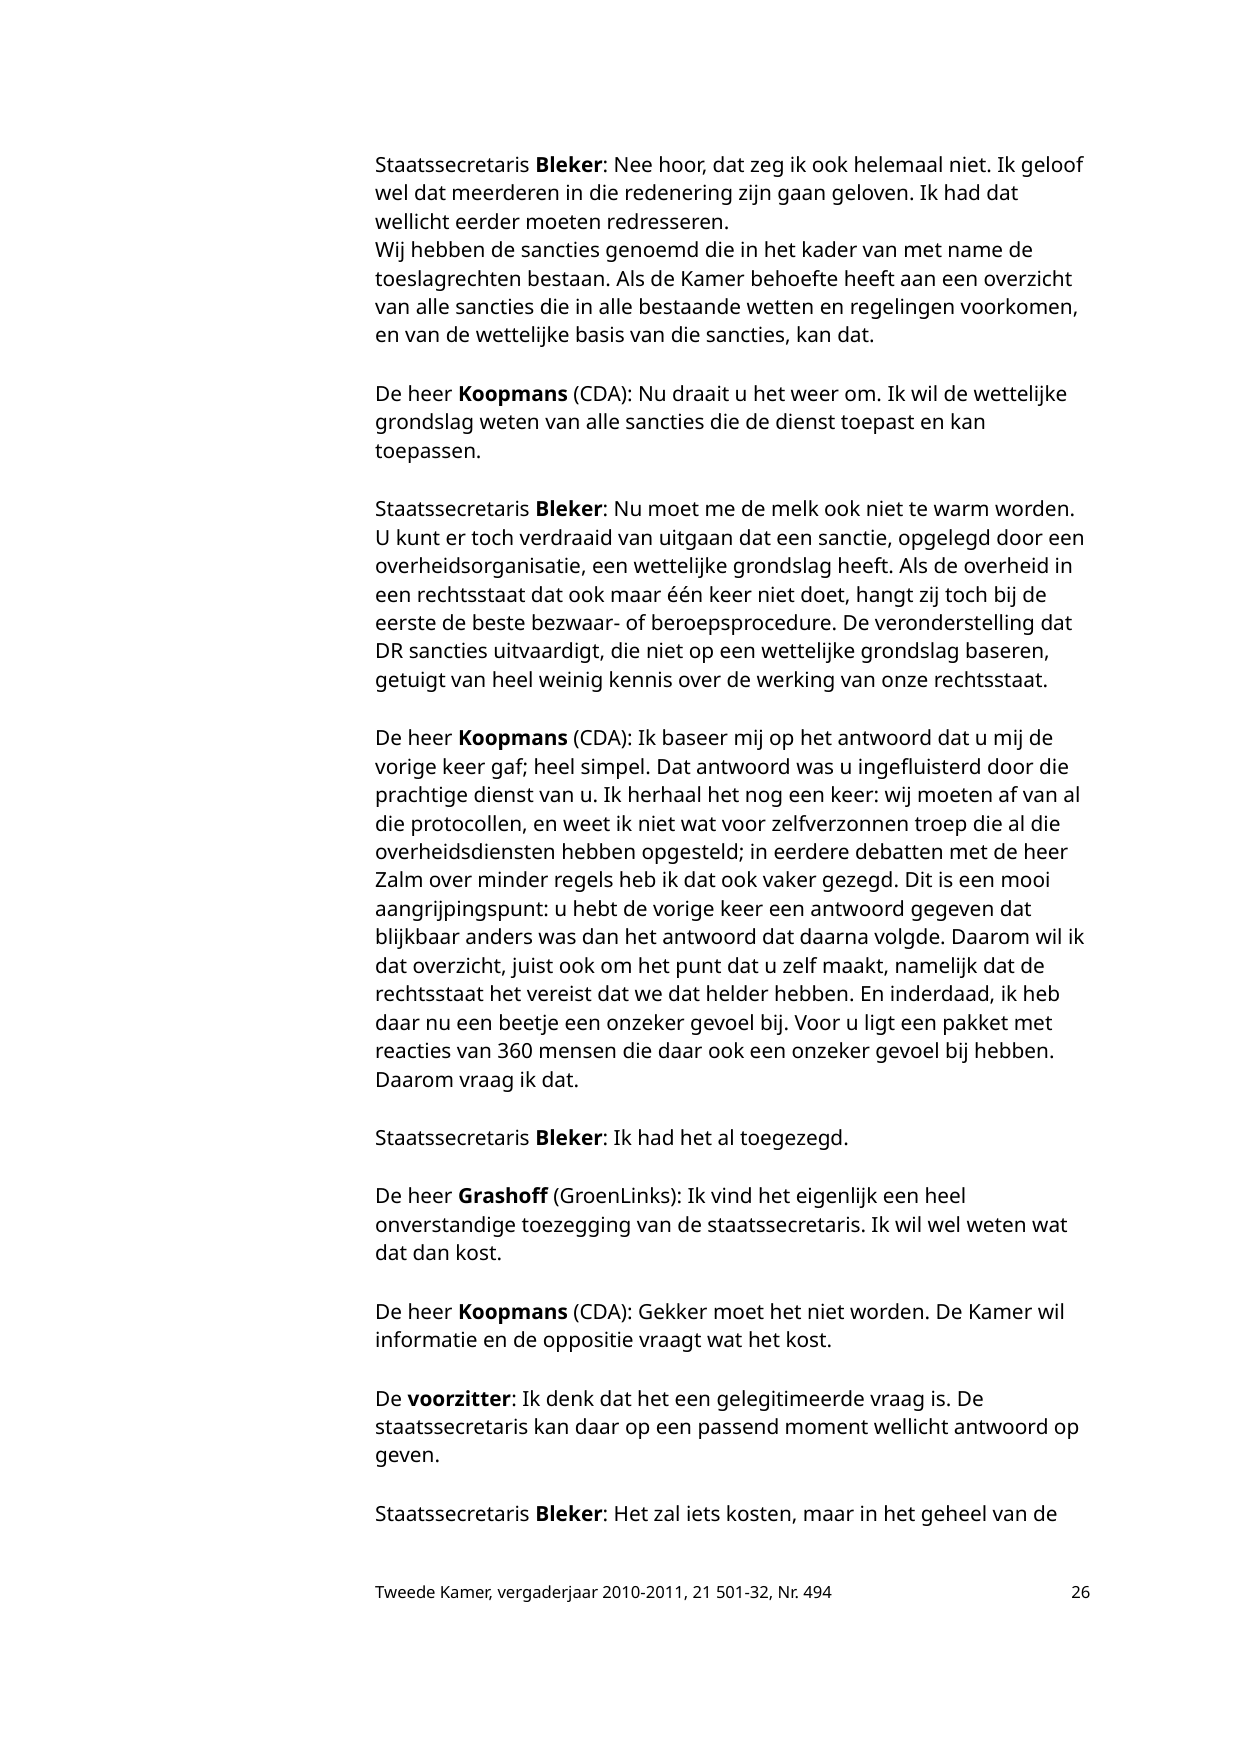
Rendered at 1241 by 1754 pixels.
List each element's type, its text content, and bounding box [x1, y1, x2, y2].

text Staatssecretaris Bleker: Nu moet me de melk ook niet te warm worden. U kunt er toch verdraaid van uitgaan dat een sanctie, opgelegd door een overheidsorganisatie, een wettelijke grondslag heeft. Als de overheid in een rechtsstaat dat ook maar één keer niet doet, hangt zij toch bij de eerste de beste bezwaar- of beroepsprocedure. De veronderstelling dat DR sancties uitvaardigt, die niet op een wettelijke grondslag baseren, getuigt van heel weinig kennis over de werking van onze rechtsstaat. [375, 494, 1090, 693]
text Wij hebben de sancties genoemd die in het kader van met name de toeslagrechten bestaan. Als de Kamer behoefte heeft aan een overzicht van alle sancties die in alle bestaande wetten en regelingen voorkomen, en van de wettelijke basis van die sancties, kan dat. [375, 235, 1090, 349]
text De heer Koopmans (CDA): Ik baseer mij op het antwoord dat u mij de vorige keer gaf; heel simpel. Dat antwoord was u ingefluisterd door die prachtige dienst van u. Ik herhaal het nog een keer: wij moeten af van al die protocollen, en weet ik niet wat voor zelfverzonnen troep die al die overheidsdiensten hebben opgesteld; in eerdere debatten met de heer Zalm over minder regels heb ik dat ook vaker gezegd. Dit is een mooi aangrijpingspunt: u hebt de vorige keer een antwoord gegeven dat blijkbaar anders was dan het antwoord dat daarna volgde. Daarom wil ik dat overzicht, juist ook om het punt dat u zelf maakt, namelijk dat de rechtsstaat het vereist dat we dat helder hebben. En inderdaad, ik heb daar nu een beetje een onzeker gevoel bij. Voor u ligt een pakket met reacties van 360 mensen die daar ook een onzeker gevoel bij hebben. Daarom vraag ik dat. [375, 723, 1090, 1093]
text De voorzitter: Ik denk dat het een gelegitimeerde vraag is. De staatssecretaris kan daar op een passend moment wellicht antwoord op geven. [375, 1384, 1090, 1469]
text De heer Koopmans (CDA): Nu draait u het weer om. Ik wil de wettelijke grondslag weten van alle sancties die de dienst toepast en kan toepassen. [375, 379, 1090, 464]
text De heer Koopmans (CDA): Gekker moet het niet worden. De Kamer wil informatie en de oppositie vraagt wat het kost. [375, 1297, 1090, 1354]
text Staatssecretaris Bleker: Het zal iets kosten, maar in het geheel van de [375, 1499, 1090, 1527]
text Staatssecretaris Bleker: Nee hoor, dat zeg ik ook helemaal niet. Ik geloof wel dat meerderen in die redenering zijn gaan geloven. Ik had dat wellicht eerder moeten redresseren. [375, 150, 1090, 235]
text Staatssecretaris Bleker: Ik had het al toegezegd. [375, 1123, 1090, 1152]
text De heer Grashoff (GroenLinks): Ik vind het eigenlijk een heel onverstandige toezegging van de staatssecretaris. Ik wil wel weten wat dat dan kost. [375, 1182, 1090, 1267]
